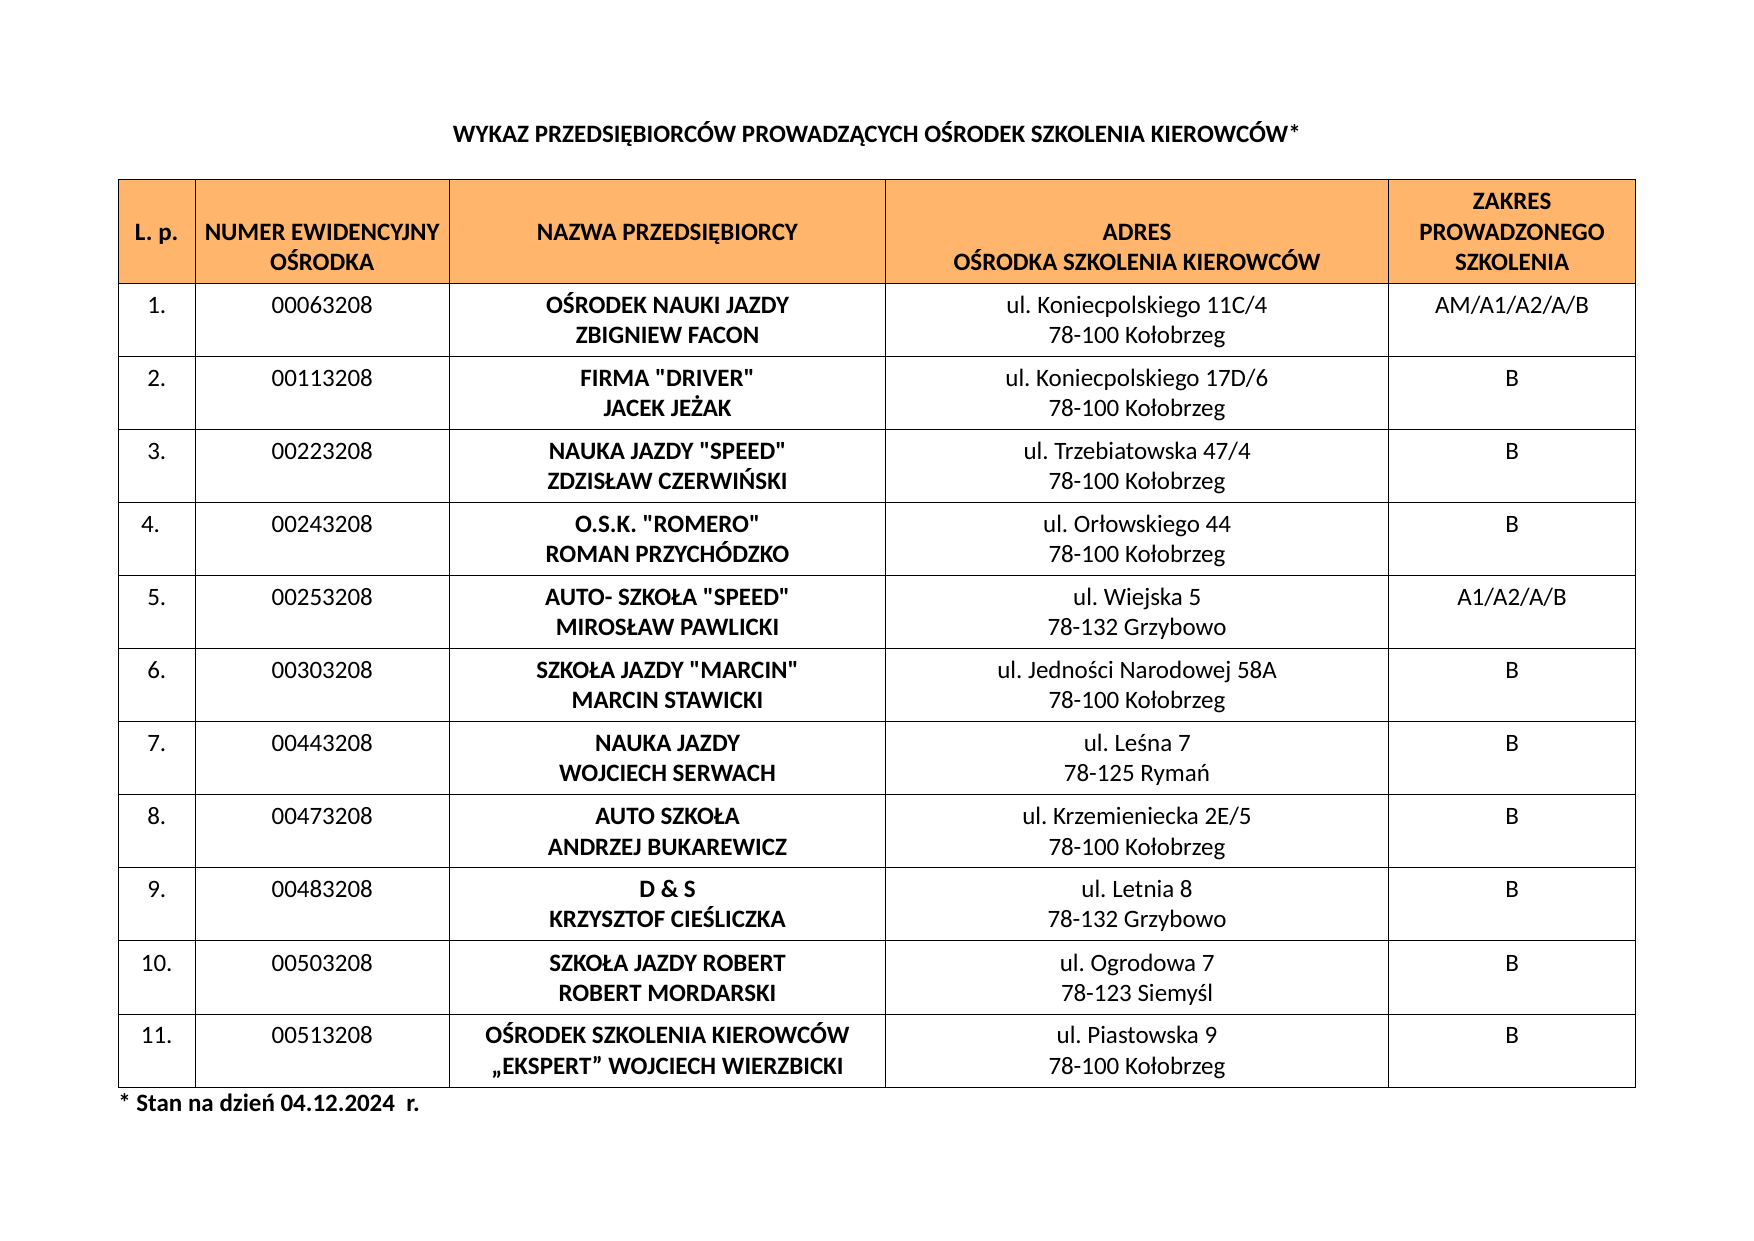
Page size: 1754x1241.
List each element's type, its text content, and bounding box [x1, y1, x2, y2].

table_cell ul. Krzemieniecka 2E/5 78-100 Kołobrzeg [886, 795, 1388, 867]
table_cell B [1389, 795, 1635, 867]
table_cell 9. [119, 868, 195, 940]
table_header L. p. [119, 180, 195, 283]
table_cell B [1389, 430, 1635, 502]
table_cell ul. Letnia 8 78-132 Grzybowo [886, 868, 1388, 940]
table_cell OŚRODEK SZKOLENIA KIEROWCÓW „EKSPERT” WOJCIECH WIERZBICKI [450, 1015, 885, 1086]
table_cell 00503208 [196, 941, 449, 1013]
table_cell 5. [119, 576, 195, 648]
table_cell D & S KRZYSZTOF CIEŚLICZKA [450, 868, 885, 940]
table_cell ul. Ogrodowa 7 78-123 Siemyśl [886, 941, 1388, 1013]
table_header ZAKRES PROWADZONEGO SZKOLENIA [1389, 180, 1635, 283]
table_header ADRES OŚRODKA SZKOLENIA KIEROWCÓW [886, 180, 1388, 283]
table_cell 2. [119, 357, 195, 429]
table_cell B [1389, 941, 1635, 1013]
table_cell ul. Piastowska 9 78-100 Kołobrzeg [886, 1015, 1388, 1086]
table_cell AUTO SZKOŁA ANDRZEJ BUKAREWICZ [450, 795, 885, 867]
table_cell O.S.K. "ROMERO" ROMAN PRZYCHÓDZKO [450, 503, 885, 575]
table_cell 00243208 [196, 503, 449, 575]
table_cell 4. [119, 503, 195, 575]
table_cell AM/A1/A2/A/B [1389, 284, 1635, 356]
table_cell 00063208 [196, 284, 449, 356]
table_cell 00473208 [196, 795, 449, 867]
table_cell ul. Leśna 7 78-125 Rymań [886, 722, 1388, 794]
text WYKAZ PRZEDSIĘBIORCÓW PROWADZĄCYCH OŚRODEK SZKOLENIA KIEROWCÓW* [118, 118, 1636, 149]
table_cell 11. [119, 1015, 195, 1086]
table_cell ul. Orłowskiego 44 78-100 Kołobrzeg [886, 503, 1388, 575]
table_cell 00223208 [196, 430, 449, 502]
table_cell B [1389, 649, 1635, 721]
table_cell SZKOŁA JAZDY ROBERT ROBERT MORDARSKI [450, 941, 885, 1013]
table_cell 00253208 [196, 576, 449, 648]
table_cell 00303208 [196, 649, 449, 721]
table_cell OŚRODEK NAUKI JAZDY ZBIGNIEW FACON [450, 284, 885, 356]
table_cell FIRMA "DRIVER" JACEK JEŻAK [450, 357, 885, 429]
table_cell 1. [119, 284, 195, 356]
table_cell NAUKA JAZDY "SPEED" ZDZISŁAW CZERWIŃSKI [450, 430, 885, 502]
table_cell NAUKA JAZDY WOJCIECH SERWACH [450, 722, 885, 794]
table_cell 00443208 [196, 722, 449, 794]
table_cell 00113208 [196, 357, 449, 429]
table_cell ul. Trzebiatowska 47/4 78-100 Kołobrzeg [886, 430, 1388, 502]
table_header NUMER EWIDENCYJNY OŚRODKA [196, 180, 449, 283]
table_cell 3. [119, 430, 195, 502]
table_cell 8. [119, 795, 195, 867]
table_cell B [1389, 357, 1635, 429]
table_cell AUTO- SZKOŁA "SPEED" MIROSŁAW PAWLICKI [450, 576, 885, 648]
table_cell ul. Wiejska 5 78-132 Grzybowo [886, 576, 1388, 648]
table_cell B [1389, 722, 1635, 794]
table_cell B [1389, 503, 1635, 575]
table_cell A1/A2/A/B [1389, 576, 1635, 648]
table_cell ul. Koniecpolskiego 11C/4 78-100 Kołobrzeg [886, 284, 1388, 356]
table_cell 6. [119, 649, 195, 721]
table_cell 00513208 [196, 1015, 449, 1086]
table_cell B [1389, 868, 1635, 940]
table_cell B [1389, 1015, 1635, 1086]
table_cell ul. Koniecpolskiego 17D/6 78-100 Kołobrzeg [886, 357, 1388, 429]
table_cell 00483208 [196, 868, 449, 940]
text * Stan na dzień 04.12.2024 r. [118, 1088, 1636, 1117]
table_cell 10. [119, 941, 195, 1013]
table_header NAZWA PRZEDSIĘBIORCY [450, 180, 885, 283]
table_cell ul. Jedności Narodowej 58A 78-100 Kołobrzeg [886, 649, 1388, 721]
table_cell SZKOŁA JAZDY "MARCIN" MARCIN STAWICKI [450, 649, 885, 721]
table_cell 7. [119, 722, 195, 794]
